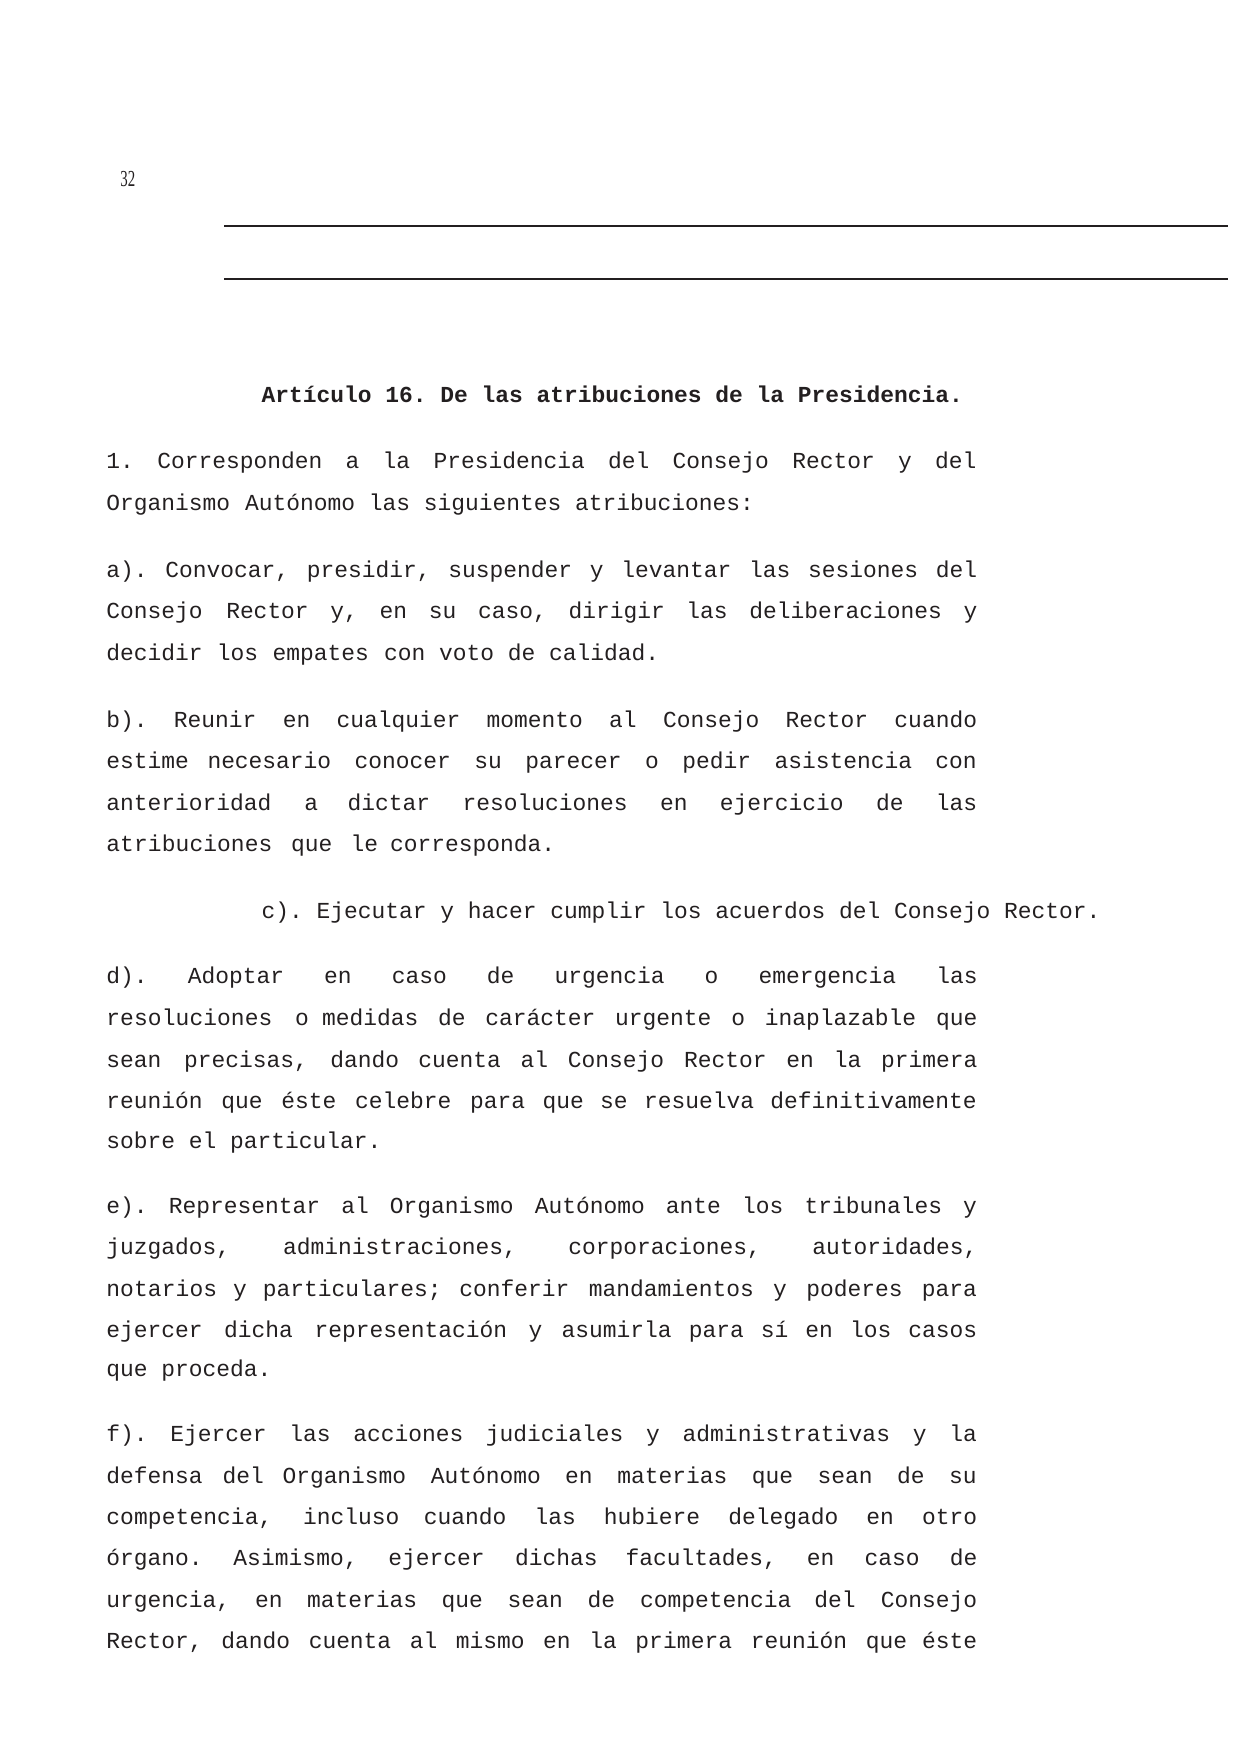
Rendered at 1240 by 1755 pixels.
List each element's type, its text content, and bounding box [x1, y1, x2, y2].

text f). Ejercer las acciones judiciales y administrativas y la defensa del Organismo Autónomo en materias que sean de su competencia, incluso cuando las hubiere delegado en otro órgano. Asimismo, ejercer dichas facultades, en caso de urgencia, en materias que sean de competencia del Consejo Rector, dando cuenta al mismo en la primera reunión que éste [106, 1423, 977, 1655]
text d). Adoptar en caso de urgencia o emergencia las resoluciones o medidas de carácter urgente o inaplazable que sean precisas, dando cuenta al Consejo Rector en la primera reunión que éste celebre para que se resuelva definitivamente sobre el particular. [106, 965, 977, 1155]
text e). Representar al Organismo Autónomo ante los tribunales y juzgados, administraciones, corporaciones, autoridades, notarios y particulares; conferir mandamientos y poderes para ejercer dicha representación y asumirla para sí en los casos que proceda. [106, 1194, 977, 1383]
subtitle Artículo 16. De las atribuciones de la Presidencia. [261, 384, 1133, 410]
text a). Convocar, presidir, suspender y levantar las sesiones del Consejo Rector y, en su caso, dirigir las deliberaciones y decidir los empates con voto de calidad. [106, 558, 977, 667]
text b). Reunir en cualquier momento al Consejo Rector cuando estime necesario conocer su parecer o pedir asistencia con anterioridad a dictar resoluciones en ejercicio de las atribuciones que le corresponda. [106, 708, 977, 858]
text 1. Corresponden a la Presidencia del Consejo Rector y del Organismo Autónomo las siguientes atribuciones: [106, 449, 977, 517]
text c). Ejecutar y hacer cumplir los acuerdos del Consejo Rector. [261, 899, 1133, 925]
